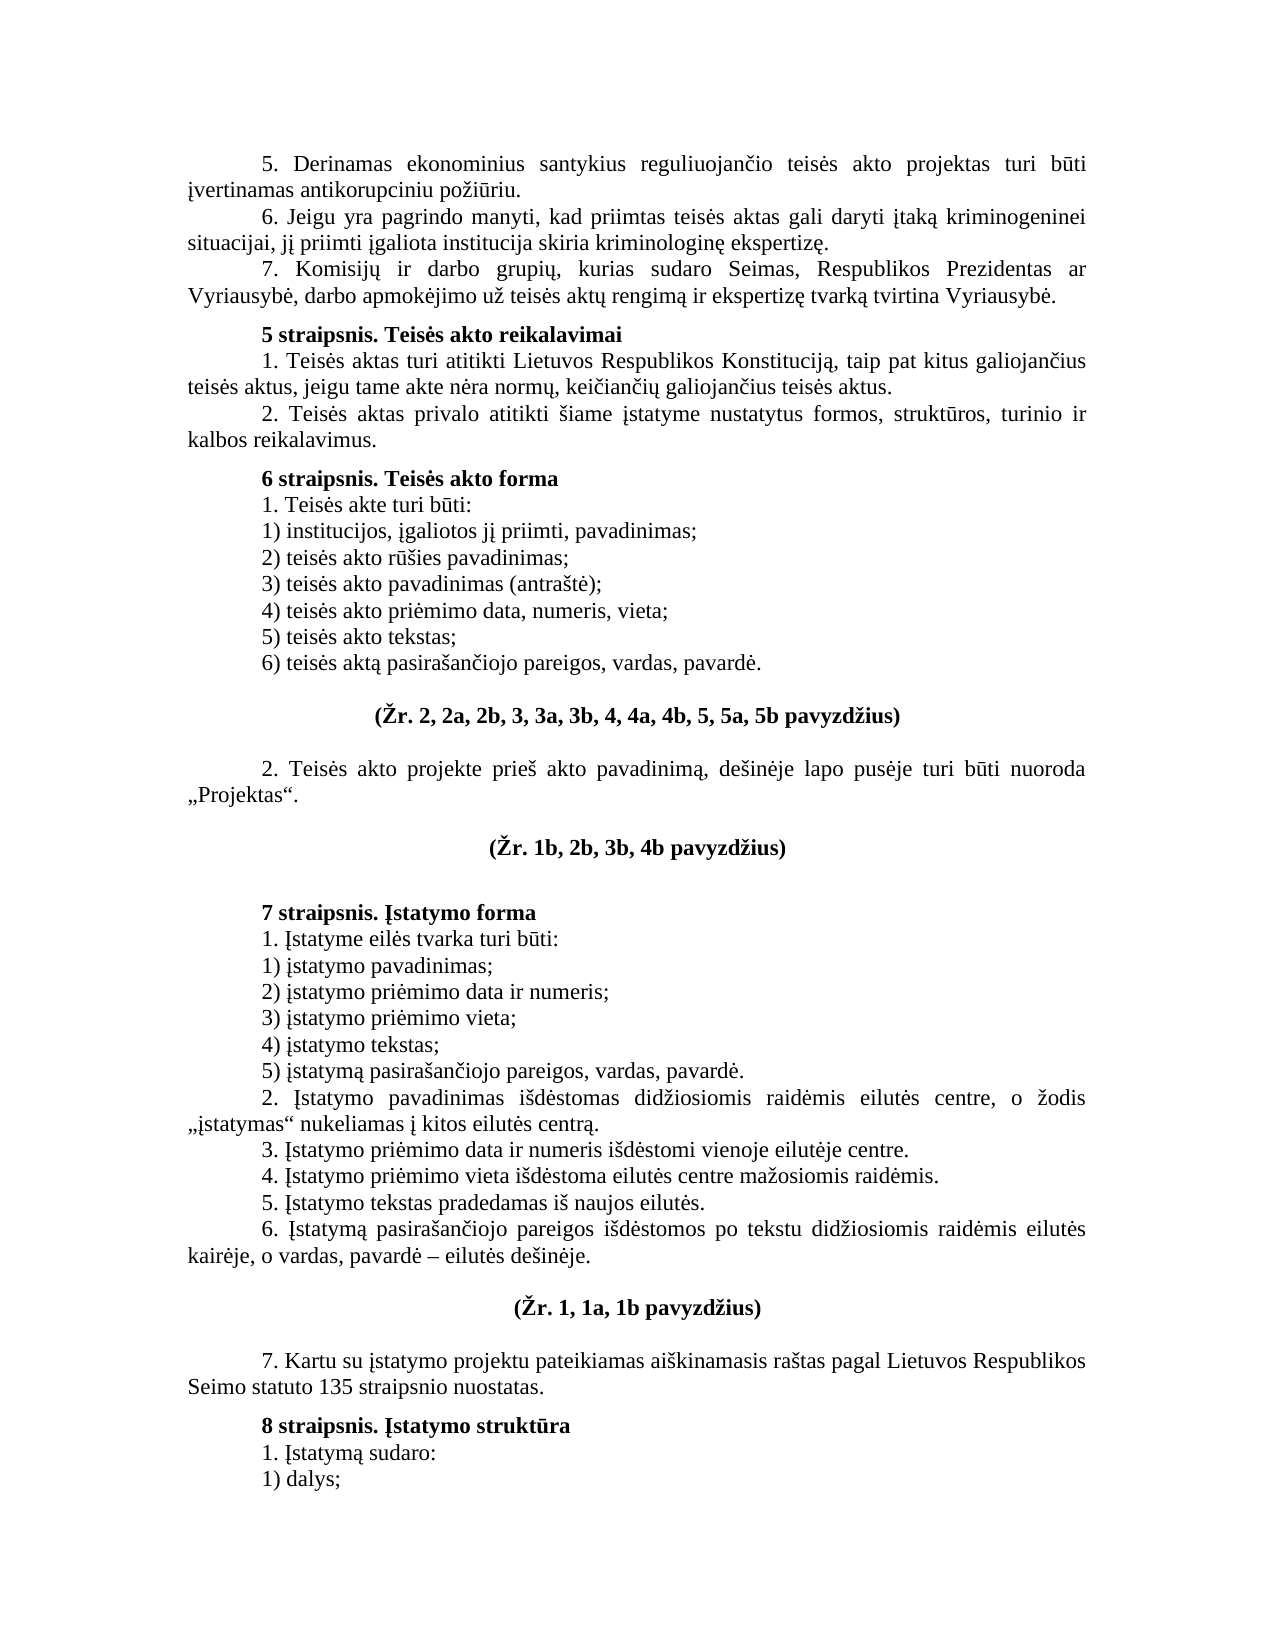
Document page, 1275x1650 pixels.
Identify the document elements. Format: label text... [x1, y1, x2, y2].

text (Žr. 1, 1a, 1b pavyzdžius) [187, 1294, 1087, 1321]
text 1. Teisės aktas turi atitikti Lietuvos Respublikos Konstituciją, taip pat kitus galiojančius teisės aktus, jeigu tame akte nėra normų, keičiančių galiojančius teisės aktus. [187, 347, 1087, 400]
text 7 straipsnis. Įstatymo forma [261, 899, 1087, 925]
text 3. Įstatymo priėmimo data ir numeris išdėstomi vienoje eilutėje centre. [187, 1136, 1087, 1163]
text 1) institucijos, įgaliotos jį priimti, pavadinimas; [187, 518, 1087, 544]
text 2. Įstatymo pavadinimas išdėstomas didžiosiomis raidėmis eilutės centre, o žodis „įstatymas“ nukeliamas į kitos eilutės centrą. [187, 1083, 1087, 1136]
text 2) įstatymo priėmimo data ir numeris; [187, 978, 1087, 1004]
text 1) įstatymo pavadinimas; [187, 952, 1087, 978]
text 1. Teisės akte turi būti: [187, 491, 1087, 518]
text 5) teisės akto tekstas; [187, 623, 1087, 649]
text 3) teisės akto pavadinimas (antraštė); [187, 570, 1087, 597]
text 2. Teisės akto projekte prieš akto pavadinimą, dešinėje lapo pusėje turi būti nuoroda „Projektas“. [187, 755, 1087, 807]
text 5 straipsnis. Teisės akto reikalavimai [261, 321, 1087, 347]
text 1. Įstatymą sudaro: [187, 1439, 1087, 1465]
text 7. Kartu su įstatymo projektu pateikiamas aiškinamasis raštas pagal Lietuvos Respublikos Seimo statuto 135 straipsnio nuostatas. [187, 1347, 1087, 1400]
text 3) įstatymo priėmimo vieta; [187, 1004, 1087, 1031]
text 1. Įstatyme eilės tvarka turi būti: [187, 925, 1087, 952]
text 6. Jeigu yra pagrindo manyti, kad priimtas teisės aktas gali daryti įtaką kriminogeninei situacijai, jį priimti įgaliota institucija skiria kriminologinę ekspertizę. [187, 203, 1087, 255]
text 5) įstatymą pasirašančiojo pareigos, vardas, pavardė. [187, 1057, 1087, 1083]
text 4) teisės akto priėmimo data, numeris, vieta; [187, 597, 1087, 623]
text (Žr. 1b, 2b, 3b, 4b pavyzdžius) [187, 834, 1087, 860]
text 4) įstatymo tekstas; [187, 1031, 1087, 1057]
text 5. Įstatymo tekstas pradedamas iš naujos eilutės. [187, 1189, 1087, 1215]
text 1) dalys; [187, 1465, 1087, 1491]
text 7. Komisijų ir darbo grupių, kurias sudaro Seimas, Respublikos Prezidentas ar Vyriausybė, darbo apmokėjimo už teisės aktų rengimą ir ekspertizę tvarką tvirtina Vyriausybė. [187, 255, 1087, 308]
text 2) teisės akto rūšies pavadinimas; [187, 544, 1087, 570]
text 2. Teisės aktas privalo atitikti šiame įstatyme nustatytus formos, struktūros, turinio ir kalbos reikalavimus. [187, 400, 1087, 452]
text 5. Derinamas ekonominius santykius reguliuojančio teisės akto projektas turi būti įvertinamas antikorupciniu požiūriu. [187, 150, 1087, 203]
text 4. Įstatymo priėmimo vieta išdėstoma eilutės centre mažosiomis raidėmis. [187, 1163, 1087, 1189]
text 8 straipsnis. Įstatymo struktūra [261, 1412, 1087, 1439]
text 6. Įstatymą pasirašančiojo pareigos išdėstomos po tekstu didžiosiomis raidėmis eilutės kairėje, o vardas, pavardė – eilutės dešinėje. [187, 1215, 1087, 1268]
text (Žr. 2, 2a, 2b, 3, 3a, 3b, 4, 4a, 4b, 5, 5a, 5b pavyzdžius) [187, 702, 1087, 728]
text 6 straipsnis. Teisės akto forma [261, 465, 1087, 491]
text 6) teisės aktą pasirašančiojo pareigos, vardas, pavardė. [187, 649, 1087, 676]
